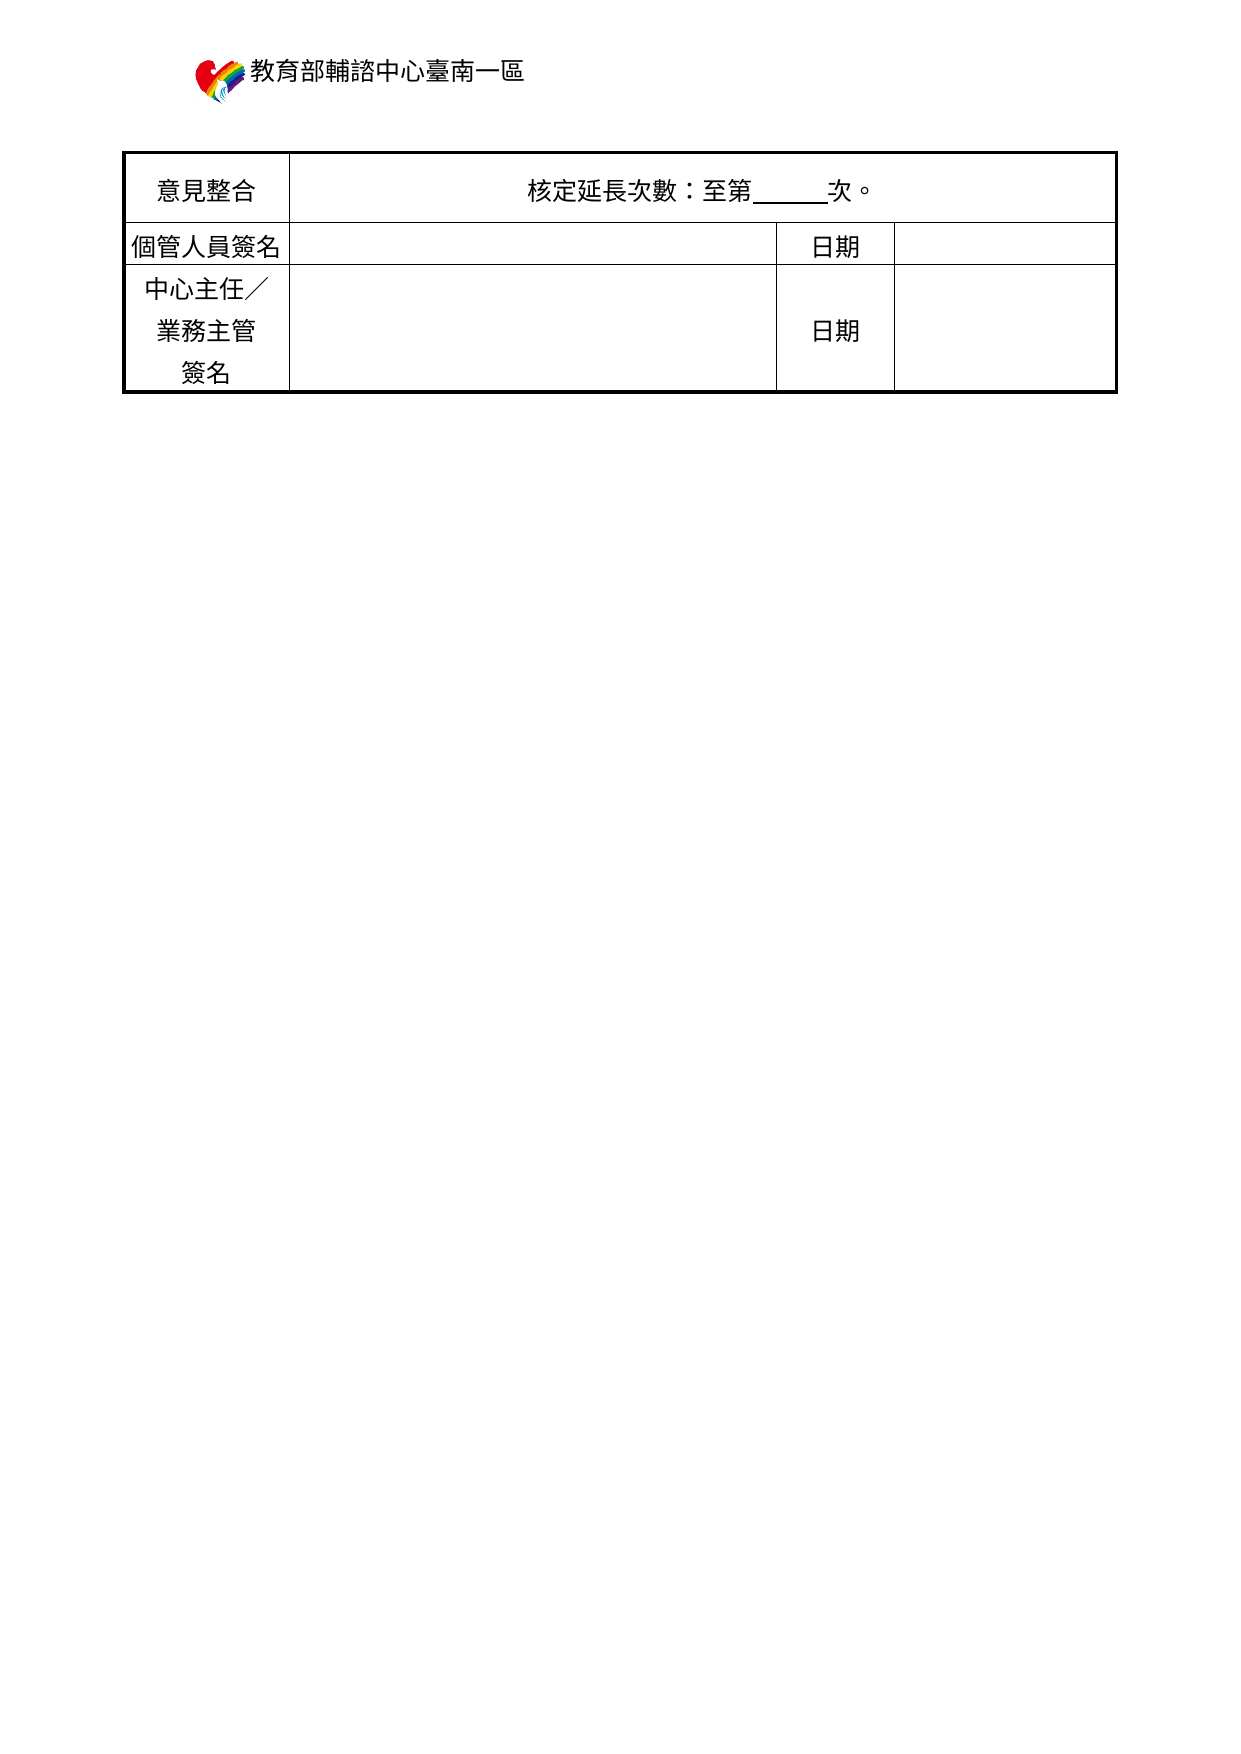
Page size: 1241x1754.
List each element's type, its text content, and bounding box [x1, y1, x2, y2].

table_cell [895, 265, 1115, 390]
table_cell [290, 265, 776, 390]
table_cell 日期 [777, 265, 894, 390]
table_cell 中心主任／ 業務主管 簽名 [126, 265, 289, 390]
table_cell [895, 223, 1115, 264]
table_cell [290, 223, 776, 264]
table_cell 個管人員簽名 [126, 223, 289, 264]
table_header 意見整合 [126, 154, 289, 222]
table_header 核定延長次數：至第 次。 [290, 154, 1115, 222]
table_cell 日期 [777, 223, 894, 264]
